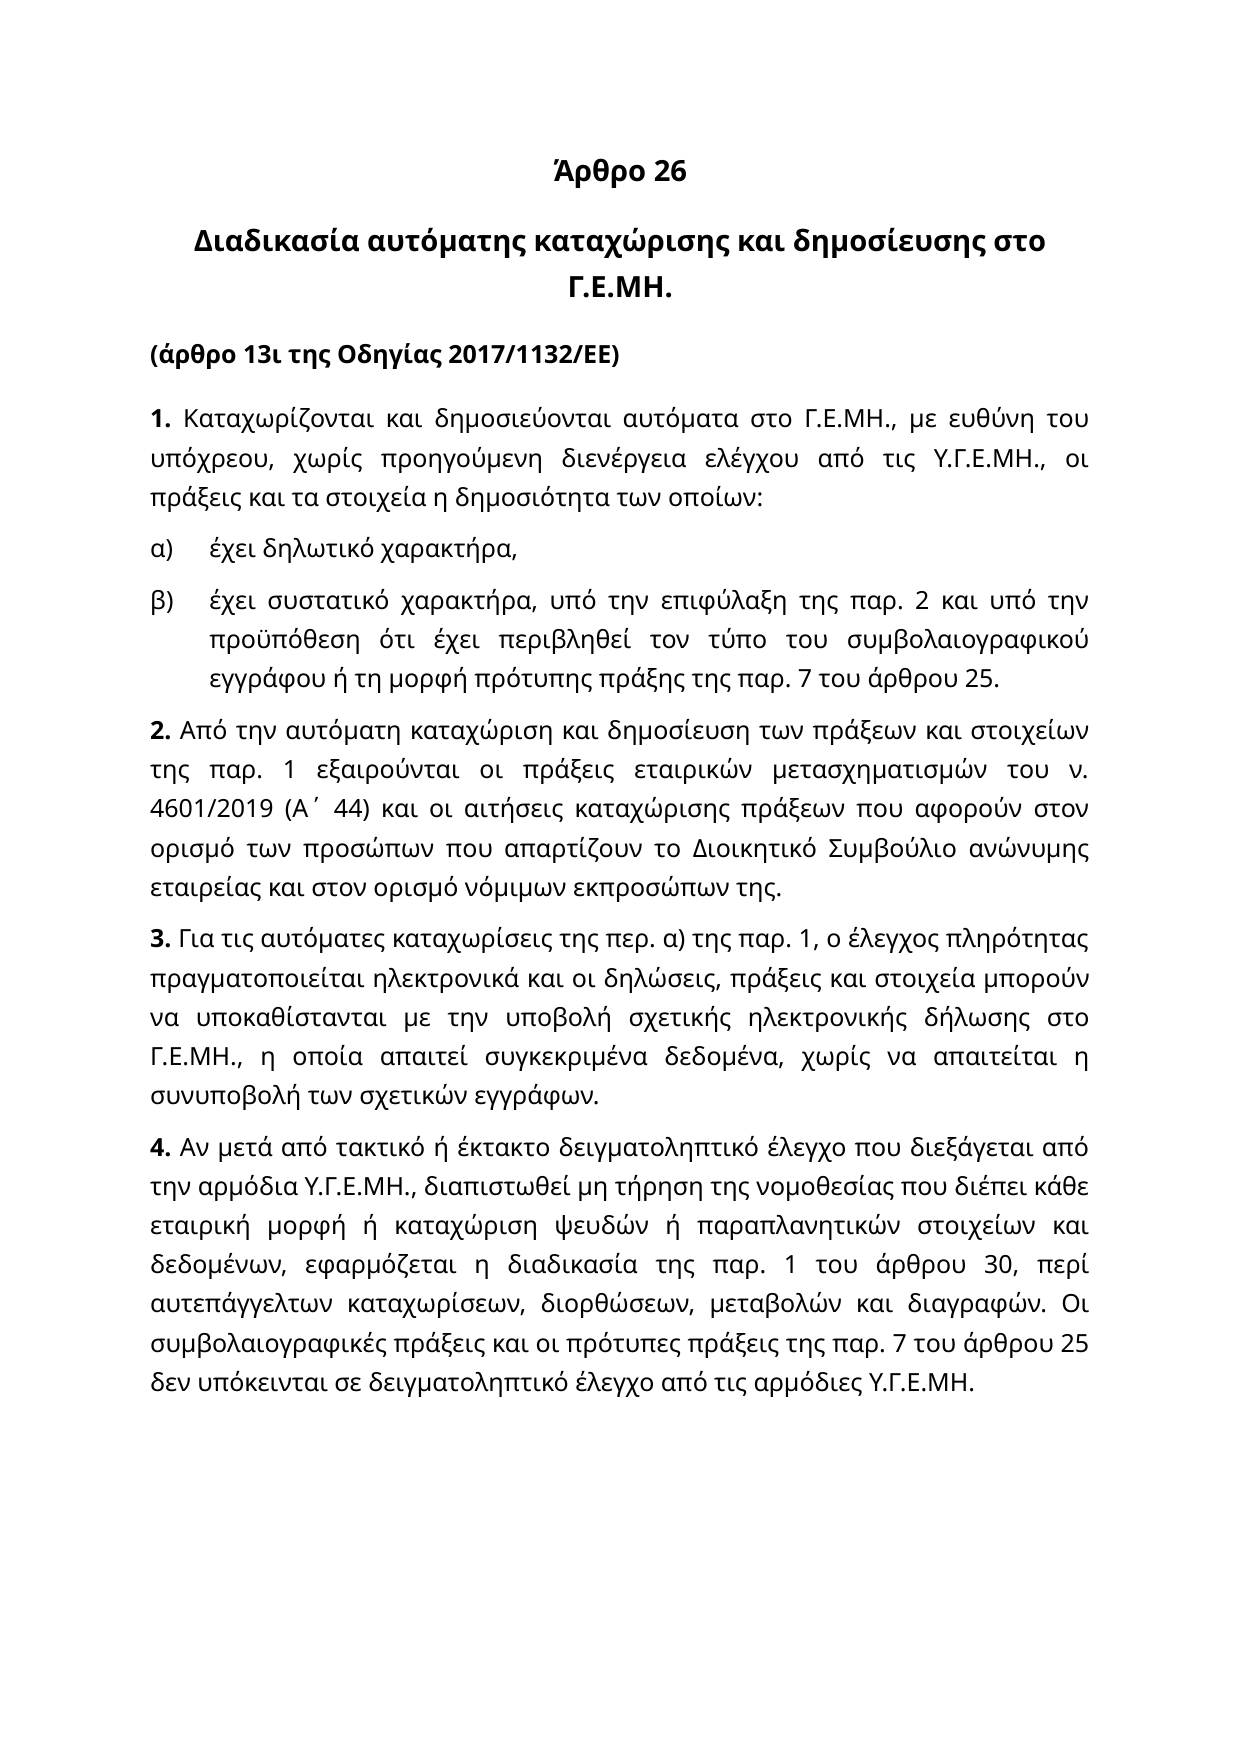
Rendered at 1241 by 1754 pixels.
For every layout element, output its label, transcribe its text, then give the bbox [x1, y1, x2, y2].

subtitle Άρθρο 26 [150, 150, 1090, 190]
text 2. Από την αυτόματη καταχώριση και δημοσίευση των πράξεων και στοιχείων της παρ. 1 εξαιρούνται οι πράξεις εταιρικών μετασχηματισμών του ν. 4601/2019 (Α΄ 44) και οι αιτήσεις καταχώρισης πράξεων που αφορούν στον ορισμό των προσώπων που απαρτίζουν το Διοικητικό Συμβούλιο ανώνυμης εταιρείας και στον ορισμό νόμιμων εκπροσώπων της. [150, 713, 1090, 903]
text (άρθρο 13ι της Οδηγίας 2017/1132/ΕΕ) [150, 337, 1090, 371]
text 3. Για τις αυτόματες καταχωρίσεις της περ. α) της παρ. 1, ο έλεγχος πληρότητας πραγματοποιείται ηλεκτρονικά και οι δηλώσεις, πράξεις και στοιχεία μπορούν να υποκαθίστανται με την υποβολή σχετικής ηλεκτρονικής δήλωσης στο Γ.Ε.ΜΗ., η οποία απαιτεί συγκεκριμένα δεδομένα, χωρίς να απαιτείται η συνυποβολή των σχετικών εγγράφων. [150, 921, 1090, 1112]
list β) έχει συστατικό χαρακτήρα, υπό την επιφύλαξη της παρ. 2 και υπό την προϋπόθεση ότι έχει περιβληθεί τον τύπο του συμβολαιογραφικού εγγράφου ή τη μορφή πρότυπης πράξης της παρ. 7 του άρθρου 25. [150, 583, 1090, 695]
text 4. Αν μετά από τακτικό ή έκτακτο δειγματοληπτικό έλεγχο που διεξάγεται από την αρμόδια Υ.Γ.Ε.ΜΗ., διαπιστωθεί μη τήρηση της νομοθεσίας που διέπει κάθε εταιρική μορφή ή καταχώριση ψευδών ή παραπλανητικών στοιχείων και δεδομένων, εφαρμόζεται η διαδικασία της παρ. 1 του άρθρου 30, περί αυτεπάγγελτων καταχωρίσεων, διορθώσεων, μεταβολών και διαγραφών. Οι συμβολαιογραφικές πράξεις και οι πρότυπες πράξεις της παρ. 7 του άρθρου 25 δεν υπόκεινται σε δειγματοληπτικό έλεγχο από τις αρμόδιες Υ.Γ.Ε.ΜΗ. [150, 1129, 1090, 1398]
text 1. Καταχωρίζονται και δημοσιεύονται αυτόματα στο Γ.Ε.ΜΗ., με ευθύνη του υπόχρεου, χωρίς προηγούμενη διενέργεια ελέγχου από τις Υ.Γ.Ε.ΜΗ., οι πράξεις και τα στοιχεία η δημοσιότητα των οποίων: [150, 401, 1090, 513]
subtitle Διαδικασία αυτόματης καταχώρισης και δημοσίευσης στο Γ.Ε.ΜΗ. [150, 221, 1090, 306]
list α) έχει δηλωτικό χαρακτήρα, [150, 531, 1090, 565]
